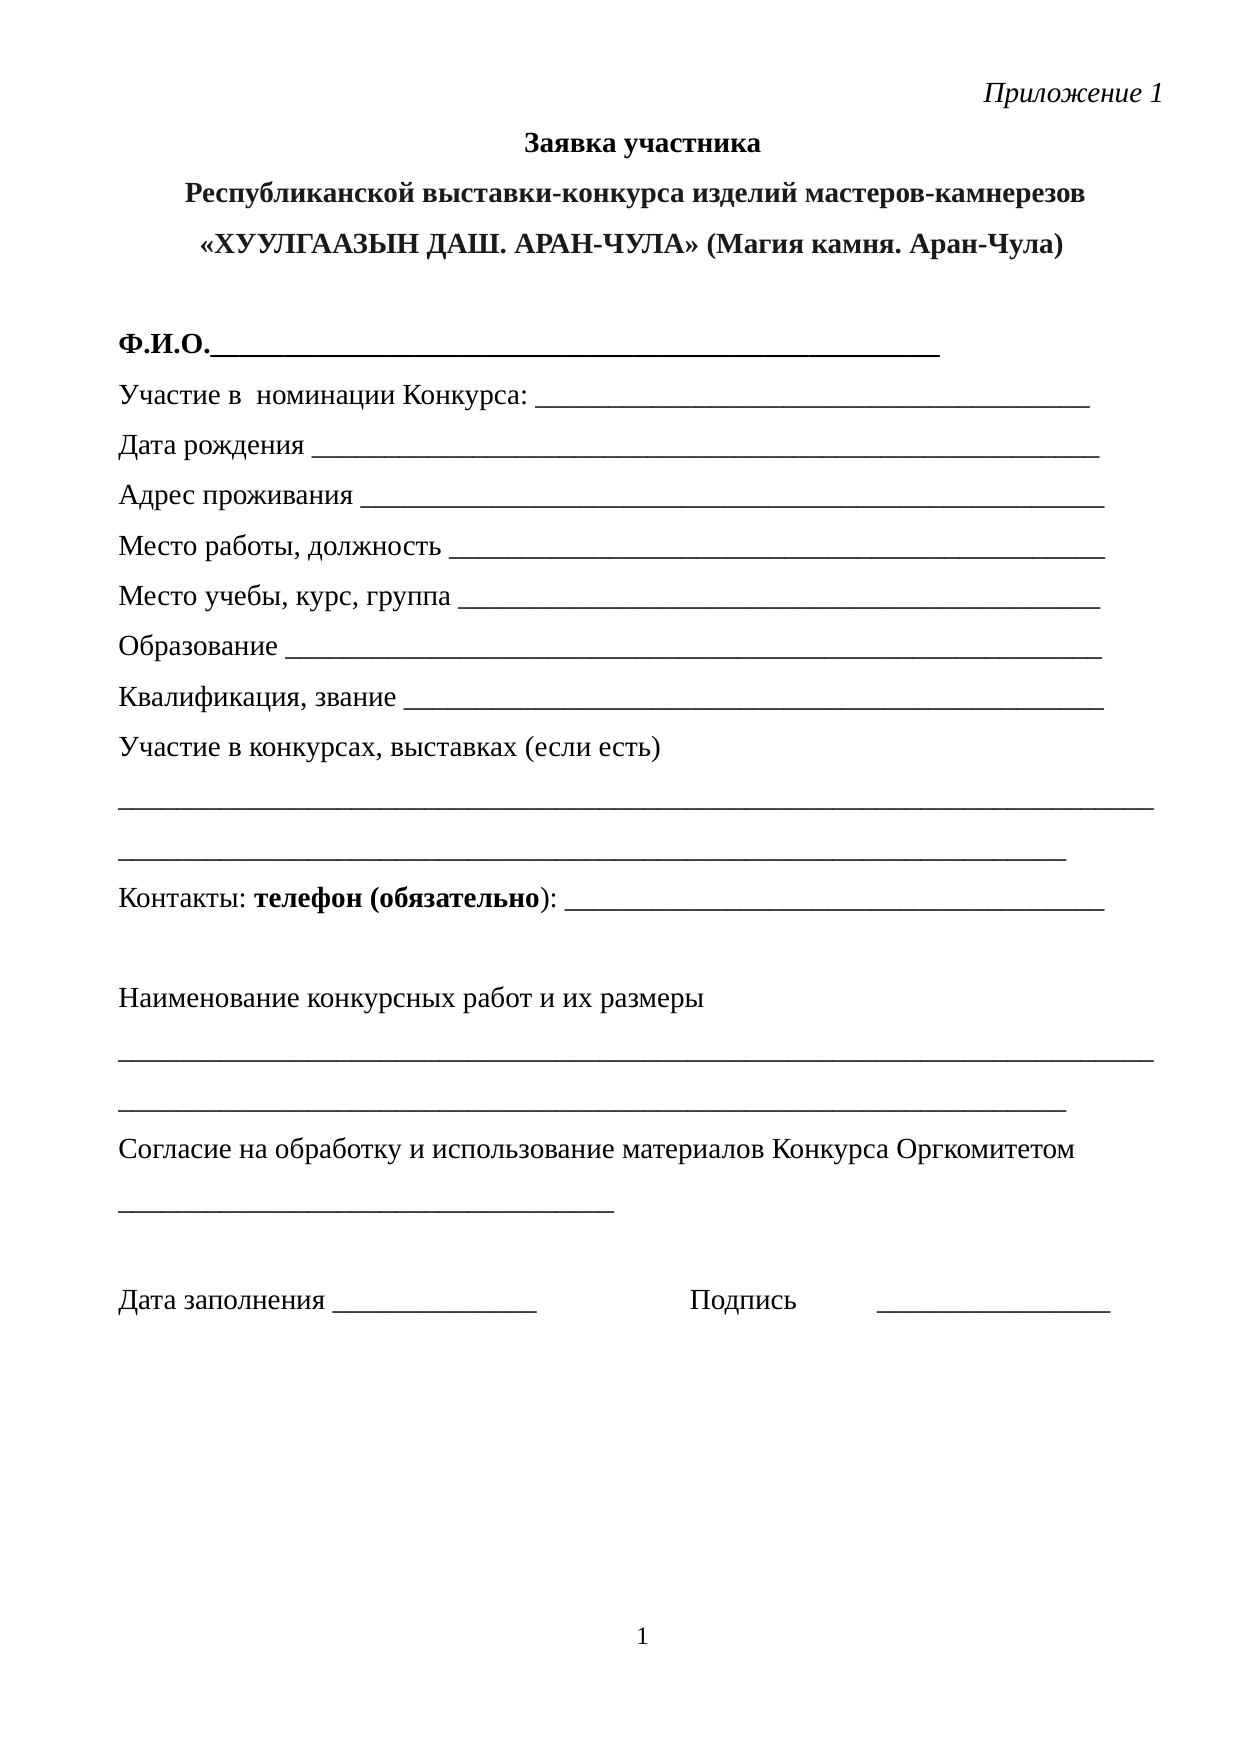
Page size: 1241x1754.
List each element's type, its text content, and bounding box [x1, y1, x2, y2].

text Место работы, должность _____________________________________________ [118, 528, 1167, 561]
text Приложение 1 [118, 75, 1167, 108]
text Участие в номинации Конкурса: ______________________________________ [118, 377, 1167, 410]
text Согласие на обработку и использование материалов Конкурса Оргкомитетом __________________________________ [118, 1132, 1167, 1215]
text Дата заполнения ______________ Подпись ________________ [118, 1282, 1167, 1316]
text Контакты: телефон (обязательно): _____________________________________ [118, 880, 1167, 913]
text Квалификация, звание ________________________________________________ [118, 679, 1167, 712]
text «ХУУЛГААЗЫН ДАШ. АРАН-ЧУЛА» (Магия камня. Аран-Чула) [118, 226, 1167, 259]
text Образование ________________________________________________________ [118, 628, 1167, 662]
text Участие в конкурсах, выставках (если есть) ________________________________________________________________________________________________________________________________________ [118, 729, 1167, 863]
text Место учебы, курс, группа ____________________________________________ [118, 578, 1167, 612]
text Ф.И.О.__________________________________________________ [118, 327, 1167, 360]
text Заявка участника [118, 125, 1167, 159]
text Адрес проживания ___________________________________________________ [118, 477, 1167, 511]
text Наименование конкурсных работ и их размеры ________________________________________________________________________________________________________________________________________ [118, 981, 1167, 1115]
text Дата рождения ______________________________________________________ [118, 427, 1167, 461]
text Республиканской выставки-конкурса изделий мастеров-камнерезов [118, 176, 1167, 209]
